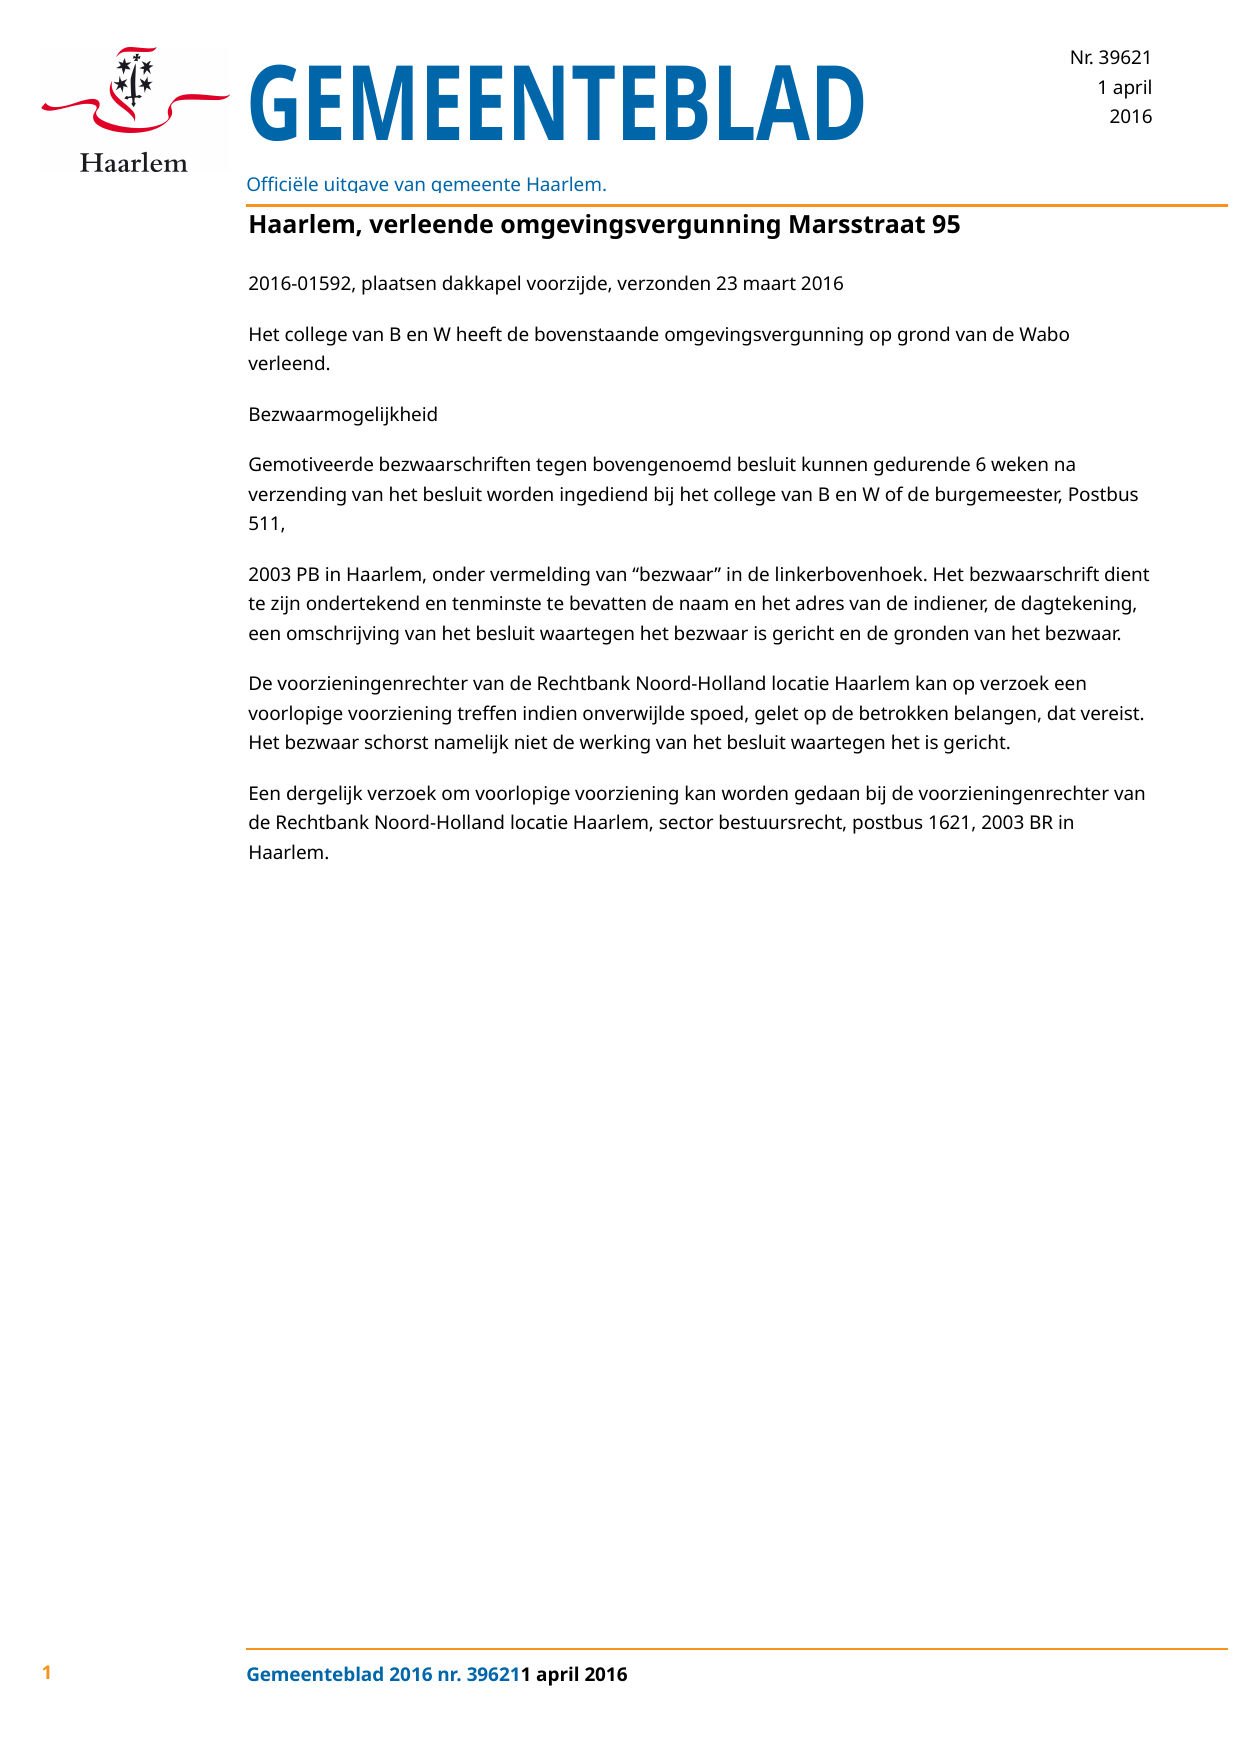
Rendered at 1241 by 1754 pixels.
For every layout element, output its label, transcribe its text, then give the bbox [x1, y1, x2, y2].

text Gemotiveerde bezwaarschriften tegen bovengenoemd besluit kunnen gedurende 6 weken na verzending van het besluit worden ingediend bij het college van B en W of de burgemeester, Postbus 511, [248, 451, 1152, 536]
text Bezwaarmogelijkheid [248, 401, 1152, 426]
picture [41, 47, 231, 172]
text 2016-01592, plaatsen dakkapel voorzijde, verzonden 23 maart 2016 [248, 270, 1152, 296]
text Het college van B en W heeft de bovenstaande omgevingsvergunning op grond van de Wabo verleend. [248, 321, 1152, 376]
text 2003 PB in Haarlem, onder vermelding van “bezwaar” in de linkerbovenhoek. Het bezwaarschrift dient te zijn ondertekend en tenminste te bevatten de naam en het adres van de indiener, de dagtekening, een omschrijving van het besluit waartegen het bezwaar is gericht en de gronden van het bezwaar. [248, 561, 1152, 646]
text Haarlem, verleende omgevingsvergunning Marsstraat 95 [248, 207, 1152, 241]
text Een dergelijk verzoek om voorlopige voorziening kan worden gedaan bij de voorzieningenrechter van de Rechtbank Noord-Holland locatie Haarlem, sector bestuursrecht, postbus 1621, 2003 BR in Haarlem. [248, 780, 1152, 865]
text De voorzieningenrechter van de Rechtbank Noord-Holland locatie Haarlem kan op verzoek een voorlopige voorziening treffen indien onverwijlde spoed, gelet op de betrokken belangen, dat vereist. Het bezwaar schorst namelijk niet de werking van het besluit waartegen het is gericht. [248, 670, 1152, 755]
